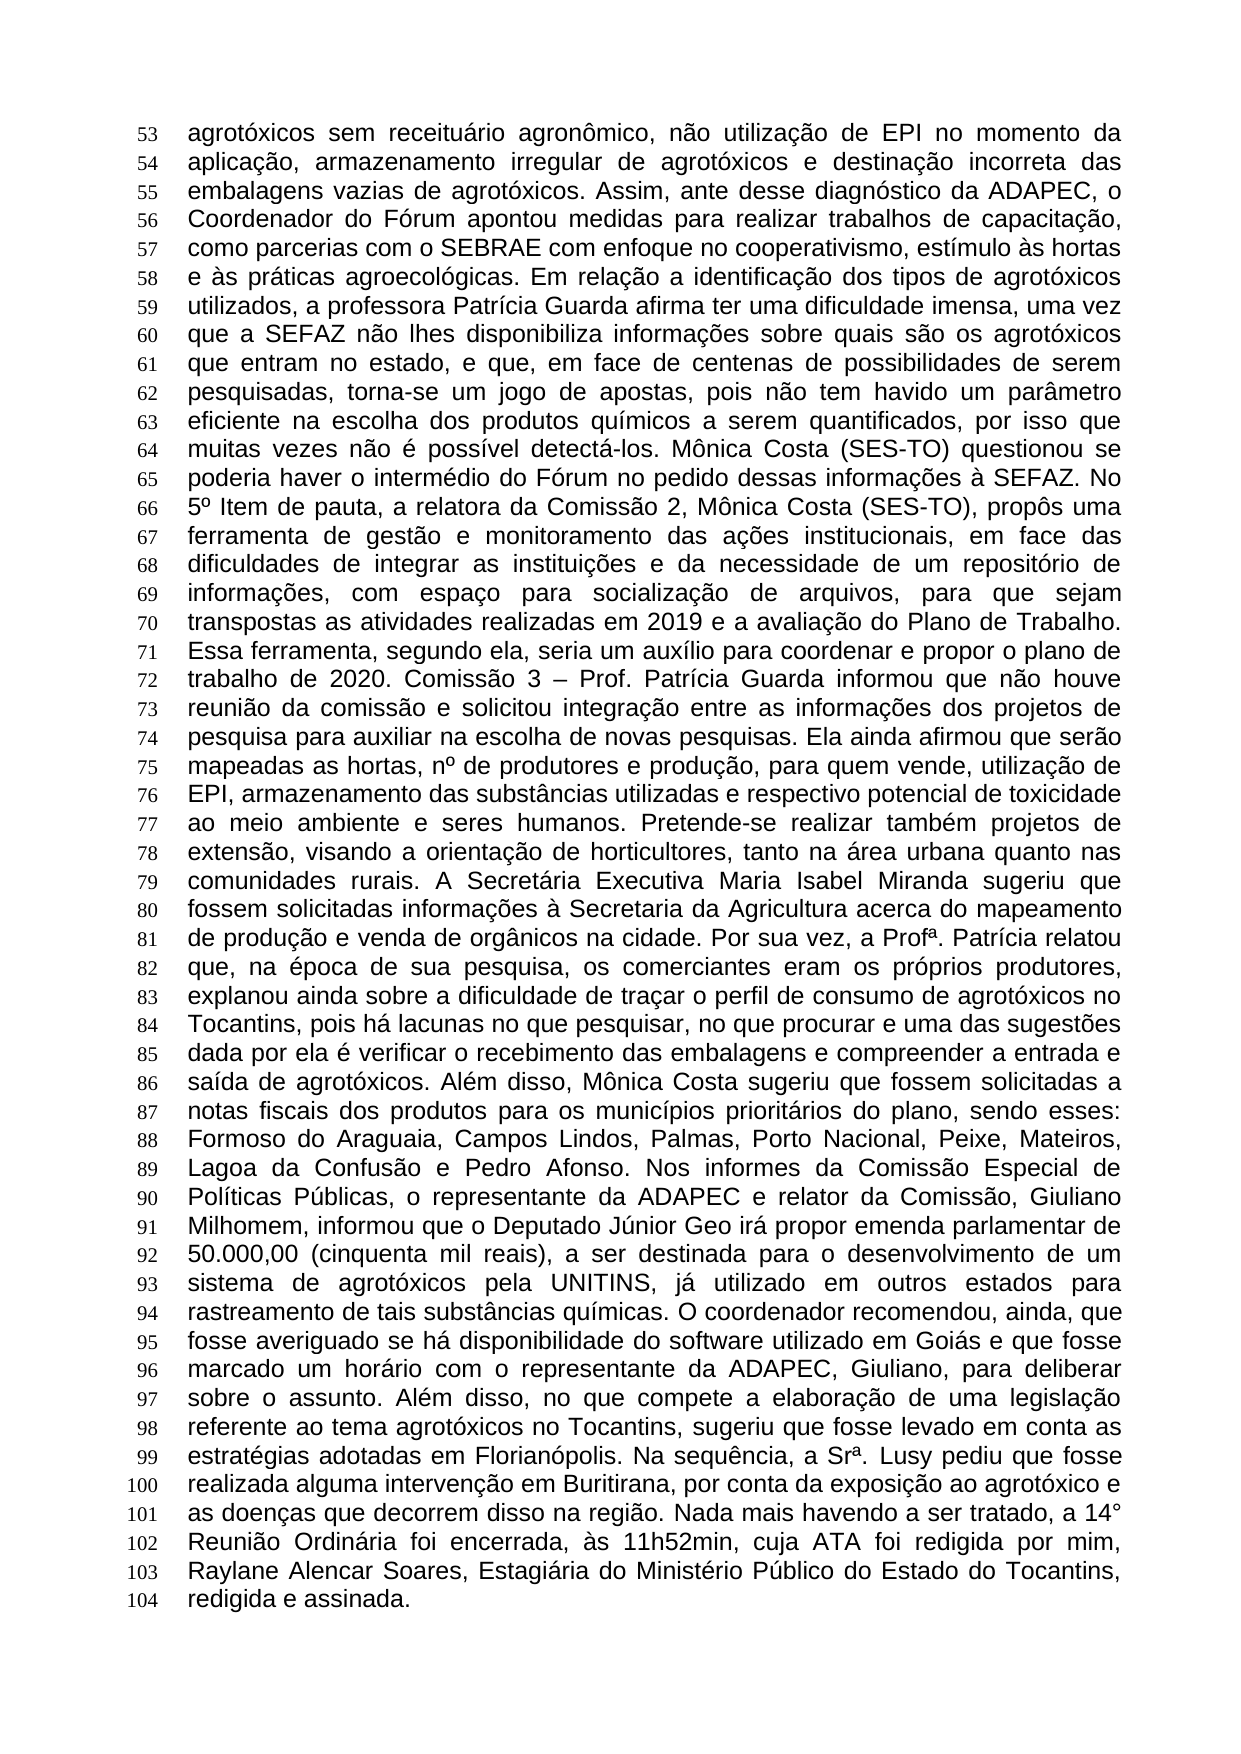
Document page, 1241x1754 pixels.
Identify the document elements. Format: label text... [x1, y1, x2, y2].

text agrotóxicos sem receituário agronômico, não utilização de EPI no momento da aplicação, armazenamento irregular de agrotóxicos e destinação incorreta das embalagens vazias de agrotóxicos. Assim, ante desse diagnóstico da ADAPEC, o Coordenador do Fórum apontou medidas para realizar trabalhos de capacitação, como parcerias com o SEBRAE com enfoque no cooperativismo, estímulo às hortas e às práticas agroecológicas. Em relação a identificação dos tipos de agrotóxicos utilizados, a professora Patrícia Guarda afirma ter uma dificuldade imensa, uma vez que a SEFAZ não lhes disponibiliza informações sobre quais são os agrotóxicos que entram no estado, e que, em face de centenas de possibilidades de serem pesquisadas, torna-se um jogo de apostas, pois não tem havido um parâmetro eficiente na escolha dos produtos químicos a serem quantificados, por isso que muitas vezes não é possível detectá-los. Mônica Costa (SES-TO) questionou se poderia haver o intermédio do Fórum no pedido dessas informações à SEFAZ. No 5º Item de pauta, a relatora da Comissão 2, Mônica Costa (SES-TO), propôs uma ferramenta de gestão e monitoramento das ações institucionais, em face das dificuldades de integrar as instituições e da necessidade de um repositório de informações, com espaço para socialização de arquivos, para que sejam transpostas as atividades realizadas em 2019 e a avaliação do Plano de Trabalho. Essa ferramenta, segundo ela, seria um auxílio para coordenar e propor o plano de trabalho de 2020. Comissão 3 – Prof. Patrícia Guarda informou que não houve reunião da comissão e solicitou integração entre as informações dos projetos de pesquisa para auxiliar na escolha de novas pesquisas. Ela ainda afirmou que serão mapeadas as hortas, nº de produtores e produção, para quem vende, utilização de EPI, armazenamento das substâncias utilizadas e respectivo potencial de toxicidade ao meio ambiente e seres humanos. Pretende-se realizar também projetos de extensão, visando a orientação de horticultores, tanto na área urbana quanto nas comunidades rurais. A Secretária Executiva Maria Isabel Miranda sugeriu que fossem solicitadas informações à Secretaria da Agricultura acerca do mapeamento de produção e venda de orgânicos na cidade. Por sua vez, a Profª. Patrícia relatou que, na época de sua pesquisa, os comerciantes eram os próprios produtores, explanou ainda sobre a dificuldade de traçar o perfil de consumo de agrotóxicos no Tocantins, pois há lacunas no que pesquisar, no que procurar e uma das sugestões dada por ela é verificar o recebimento das embalagens e compreender a entrada e saída de agrotóxicos. Além disso, Mônica Costa sugeriu que fossem solicitadas a notas fiscais dos produtos para os municípios prioritários do plano, sendo esses: Formoso do Araguaia, Campos Lindos, Palmas, Porto Nacional, Peixe, Mateiros, Lagoa da Confusão e Pedro Afonso. Nos informes da Comissão Especial de Políticas Públicas, o representante da ADAPEC e relator da Comissão, Giuliano Milhomem, informou que o Deputado Júnior Geo irá propor emenda parlamentar de 50.000,00 (cinquenta mil reais), a ser destinada para o desenvolvimento de um sistema de agrotóxicos pela UNITINS, já utilizado em outros estados para rastreamento de tais substâncias químicas. O coordenador recomendou, ainda, que fosse averiguado se há disponibilidade do software utilizado em Goiás e que fosse marcado um horário com o representante da ADAPEC, Giuliano, para deliberar sobre o assunto. Além disso, no que compete a elaboração de uma legislação referente ao tema agrotóxicos no Tocantins, sugeriu que fosse levado em conta as estratégias adotadas em Florianópolis. Na sequência, a Srª. Lusy pediu que fosse realizada alguma intervenção em Buritirana, por conta da exposição ao agrotóxico e as doenças que decorrem disso na região. Nada mais havendo a ser tratado, a 14° Reunião Ordinária foi encerrada, às 11h52min, cuja ATA foi redigida por mim, Raylane Alencar Soares, Estagiária do Ministério Público do Estado do Tocantins, redigida e assinada. [187, 118, 1123, 1613]
